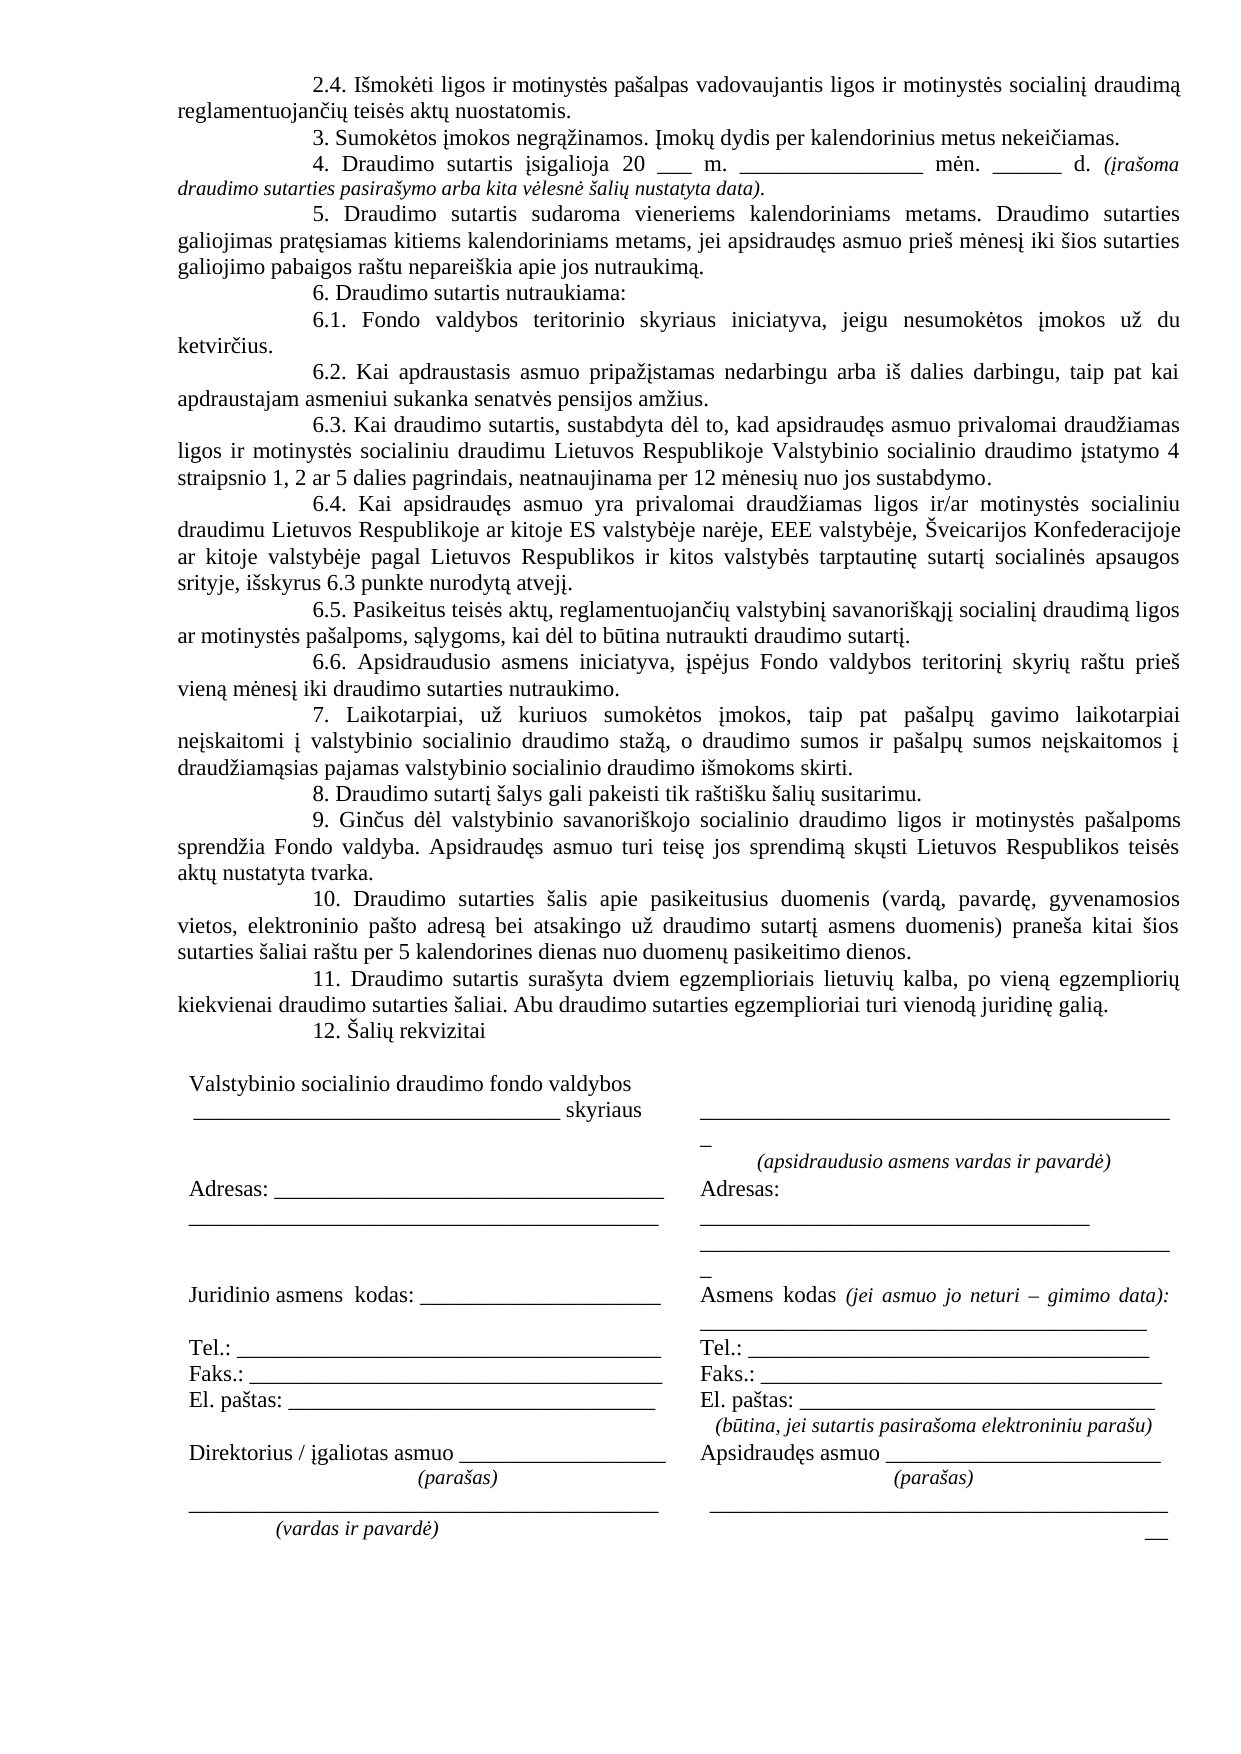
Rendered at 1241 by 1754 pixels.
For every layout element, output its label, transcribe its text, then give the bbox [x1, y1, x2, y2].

text 12. Šalių rekvizitai [177, 1017, 1181, 1044]
table_cell Juridinio asmens kodas: _____________________ [177, 1281, 688, 1333]
text 8. Draudimo sutartį šalys gali pakeisti tik raštišku šalių susitarimu. [177, 780, 1181, 806]
table_cell Tel.: _____________________________________ Faks.: ____________________________________ [177, 1334, 688, 1386]
text 3. Sumokėtos įmokos negrąžinamos. Įmokų dydis per kalendorinius metus nekeičiamas. [177, 123, 1181, 150]
text 6. Draudimo sutartis nutraukiama: [177, 279, 1181, 306]
text 6.4. Kai apsidraudęs asmuo yra privalomai draudžiamas ligos ir/ar motinystės socialiniu draudimu Lietuvos Respublikoje ar kitoje ES valstybėje narėje, EEE valstybėje, Šveicarijos Konfederacijoje ar kitoje valstybėje pagal Lietuvos Respublikos ir kitos valstybės tarptautinę sutartį socialinės apsaugos srityje, išskyrus 6.3 punkte nurodytą atvejį. [177, 490, 1181, 596]
text 6.6. Apsidraudusio asmens iniciatyva, įspėjus Fondo valdybos teritorinį skyrių raštu prieš vieną mėnesį iki draudimo sutarties nutraukimo. [177, 648, 1181, 701]
table_cell Tel.: ___________________________________ Faks.: ___________________________________ [689, 1334, 1181, 1386]
text 5. Draudimo sutartis sudaroma vieneriems kalendoriniams metams. Draudimo sutarties galiojimas pratęsiamas kitiems kalendoriniams metams, jei apsidraudęs asmuo prieš mėnesį iki šios sutarties galiojimo pabaigos raštu nepareiškia apie jos nutraukimą. [177, 200, 1181, 279]
table_cell [177, 1413, 688, 1439]
text 10. Draudimo sutarties šalis apie pasikeitusius duomenis (vardą, pavardę, gyvenamosios vietos, elektroninio pašto adresą bei atsakingo už draudimo sutartį asmens duomenis) praneša kitai šios sutarties šaliai raštu per 5 kalendorines dienas nuo duomenų pasikeitimo dienos. [177, 886, 1181, 964]
table_cell El. paštas: ________________________________ [177, 1386, 688, 1413]
table_cell (apsidraudusio asmens vardas ir pavardė) [689, 1149, 1181, 1175]
table_cell Adresas: __________________________________ __________________________________________ [689, 1175, 1181, 1281]
table_header Valstybinio socialinio draudimo fondo valdybos [177, 1070, 688, 1096]
table_cell Adresas: __________________________________ _________________________________________ [177, 1175, 688, 1281]
text 2.4. Išmokėti ligos ir motinystės pašalpas vadovaujantis ligos ir motinystės socialinį draudimą reglamentuojančių teisės aktų nuostatomis. [177, 71, 1181, 123]
text 6.1. Fondo valdybos teritorinio skyriaus iniciatyva, jeigu nesumokėtos įmokos už du ketvirčius. [177, 306, 1181, 358]
text 6.3. Kai draudimo sutartis, sustabdyta dėl to, kad apsidraudęs asmuo privalomai draudžiamas ligos ir motinystės socialiniu draudimu Lietuvos Respublikoje Valstybinio socialinio draudimo įstatymo 4 straipsnio 1, 2 ar 5 dalies pagrindais, neatnaujinama per 12 mėnesių nuo jos sustabdymo. [177, 411, 1181, 490]
table_cell [177, 1149, 688, 1175]
table_cell Apsidraudęs asmuo ________________________ (parašas) __________________________________________ [689, 1439, 1181, 1542]
text 6.2. Kai apdraustasis asmuo pripažįstamas nedarbingu arba iš dalies darbingu, taip pat kai apdraustajam asmeniui sukanka senatvės pensijos amžius. [177, 358, 1181, 411]
table_cell El. paštas: _______________________________ [689, 1386, 1181, 1413]
table_cell ________________________________ skyriaus [177, 1096, 688, 1149]
text 4. Draudimo sutartis įsigalioja 20 ___ m. ________________ mėn. ______ d. (įrašoma draudimo sutarties pasirašymo arba kita vėlesnė šalių nustatyta data). [177, 150, 1181, 200]
table_cell Direktorius / įgaliotas asmuo __________________ (parašas) _________________________________________ (vardas ir pavardė) [177, 1439, 688, 1542]
text 11. Draudimo sutartis surašyta dviem egzemplioriais lietuvių kalba, po vieną egzempliorių kiekvienai draudimo sutarties šaliai. Abu draudimo sutarties egzemplioriai turi vienodą juridinę galią. [177, 964, 1181, 1017]
text 6.5. Pasikeitus teisės aktų, reglamentuojančių valstybinį savanoriškąjį socialinį draudimą ligos ar motinystės pašalpoms, sąlygoms, kai dėl to būtina nutraukti draudimo sutartį. [177, 596, 1181, 648]
table_cell Asmens kodas (jei asmuo jo neturi – gimimo data): _______________________________________ [689, 1281, 1181, 1333]
table_cell (būtina, jei sutartis pasirašoma elektroniniu parašu) [689, 1413, 1181, 1439]
table_header [689, 1070, 1181, 1096]
table_cell __________________________________________ [689, 1096, 1181, 1149]
text 9. Ginčus dėl valstybinio savanoriškojo socialinio draudimo ligos ir motinystės pašalpoms sprendžia Fondo valdyba. Apsidraudęs asmuo turi teisę jos sprendimą skųsti Lietuvos Respublikos teisės aktų nustatyta tvarka. [177, 806, 1181, 886]
text 7. Laikotarpiai, už kuriuos sumokėtos įmokos, taip pat pašalpų gavimo laikotarpiai neįskaitomi į valstybinio socialinio draudimo stažą, o draudimo sumos ir pašalpų sumos neįskaitomos į draudžiamąsias pajamas valstybinio socialinio draudimo išmokoms skirti. [177, 701, 1181, 780]
